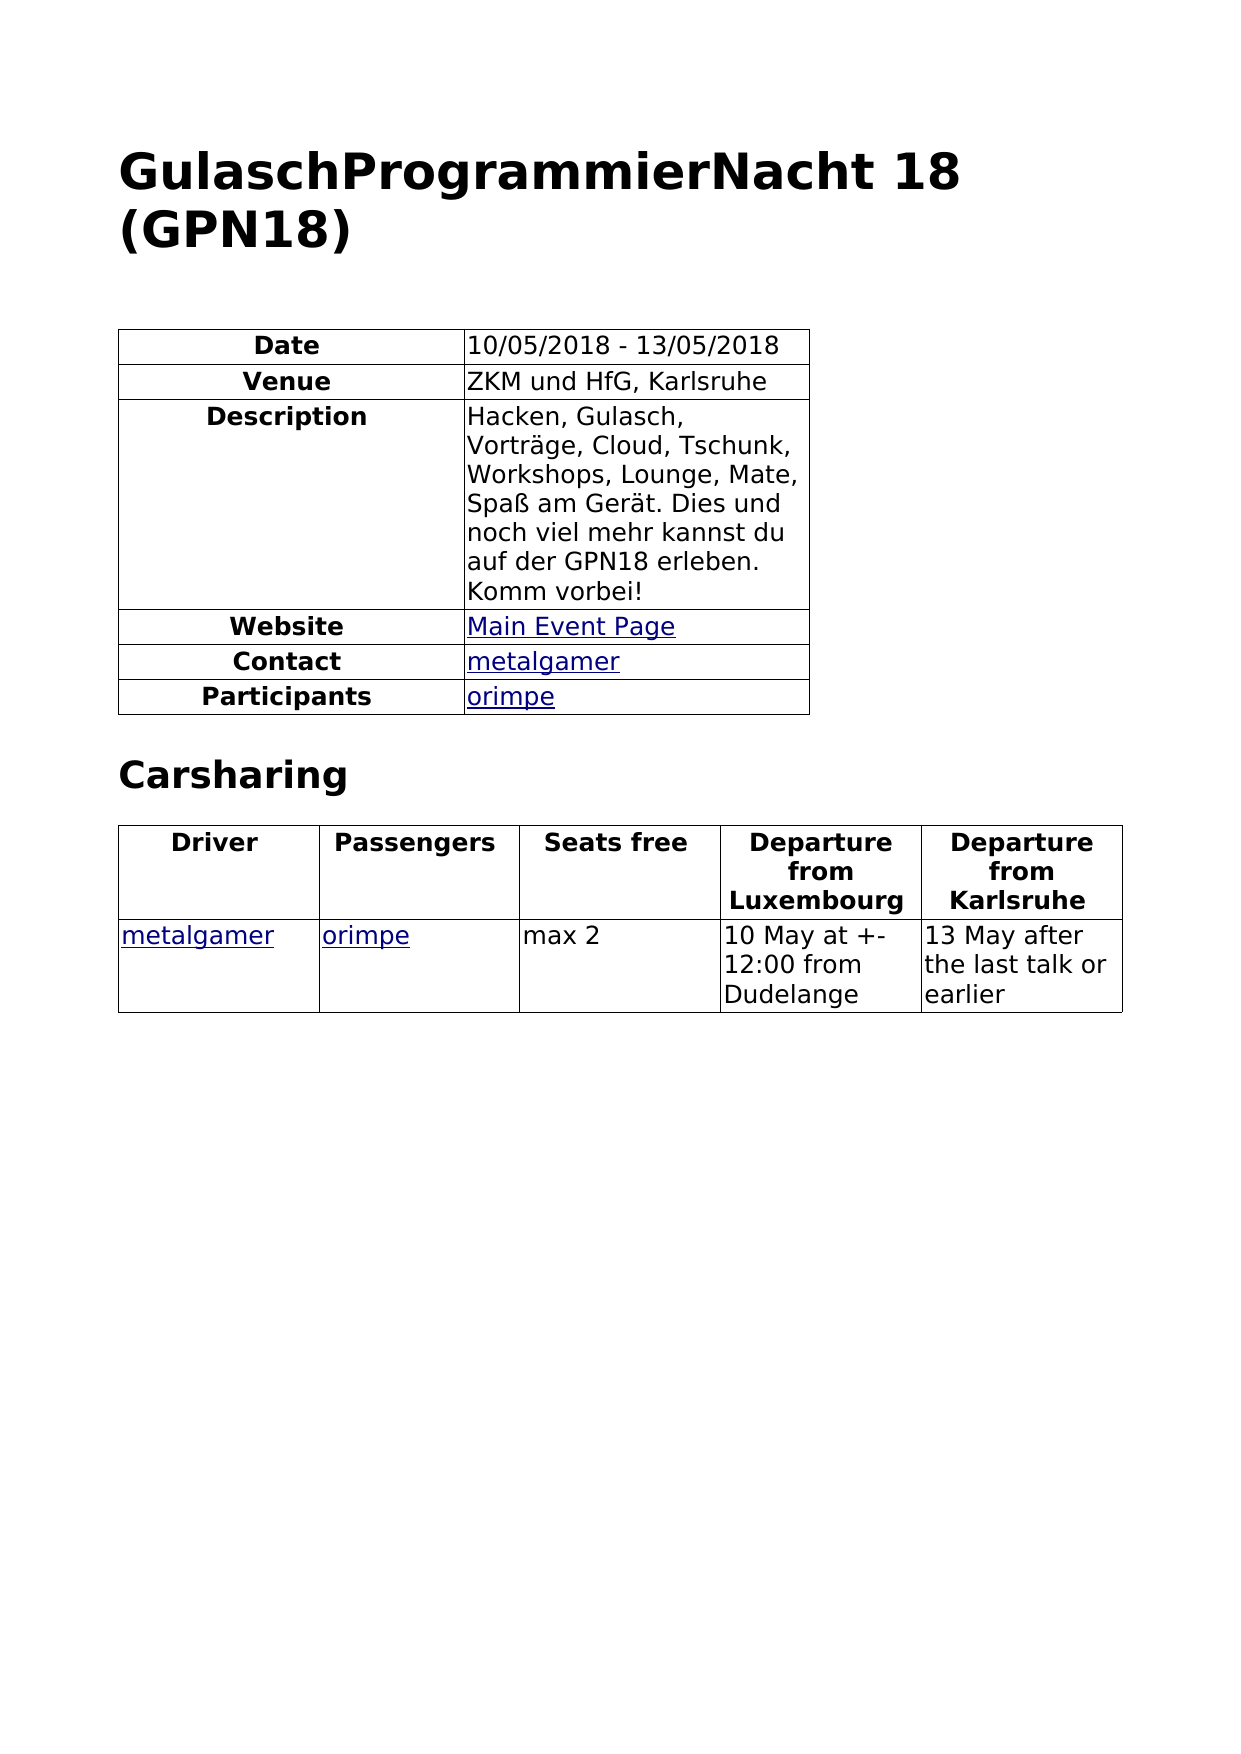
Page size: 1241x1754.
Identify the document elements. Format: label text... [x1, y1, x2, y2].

table_cell Hacken, Gulasch, Vorträge, Cloud, Tschunk, Workshops, Lounge, Mate, Spaß am Gerät. Dies und noch viel mehr kannst du auf der GPN18 erleben. Komm vorbei! [465, 400, 809, 609]
table_cell Description [119, 400, 464, 609]
table_cell Contact [119, 645, 464, 679]
table_header 10/05/2018 - 13/05/2018 [465, 330, 809, 364]
table_cell Venue [119, 365, 464, 399]
table_cell Participants [119, 680, 464, 714]
table_cell max 2 [520, 920, 720, 1012]
table_cell orimpe [465, 680, 809, 714]
table_header Seats free [520, 826, 720, 918]
table_cell metalgamer [465, 645, 809, 679]
table_header Driver [119, 826, 319, 918]
table_header Departure from Karlsruhe [922, 826, 1122, 918]
table_header Date [119, 330, 464, 364]
table_cell 10 May at +-12:00 from Dudelange [721, 920, 921, 1012]
table_header Departure from Luxembourg [721, 826, 921, 918]
table_header Passengers [320, 826, 519, 918]
table_cell 13 May after the last talk or earlier [922, 920, 1122, 1012]
table_cell ZKM und HfG, Karlsruhe [465, 365, 809, 399]
table_cell Website [119, 610, 464, 644]
subtitle Carsharing [118, 754, 1122, 798]
subtitle GulaschProgrammierNacht 18 (GPN18) [118, 143, 1122, 259]
table_cell metalgamer [119, 920, 319, 1012]
table_cell Main Event Page [465, 610, 809, 644]
table_cell orimpe [320, 920, 519, 1012]
